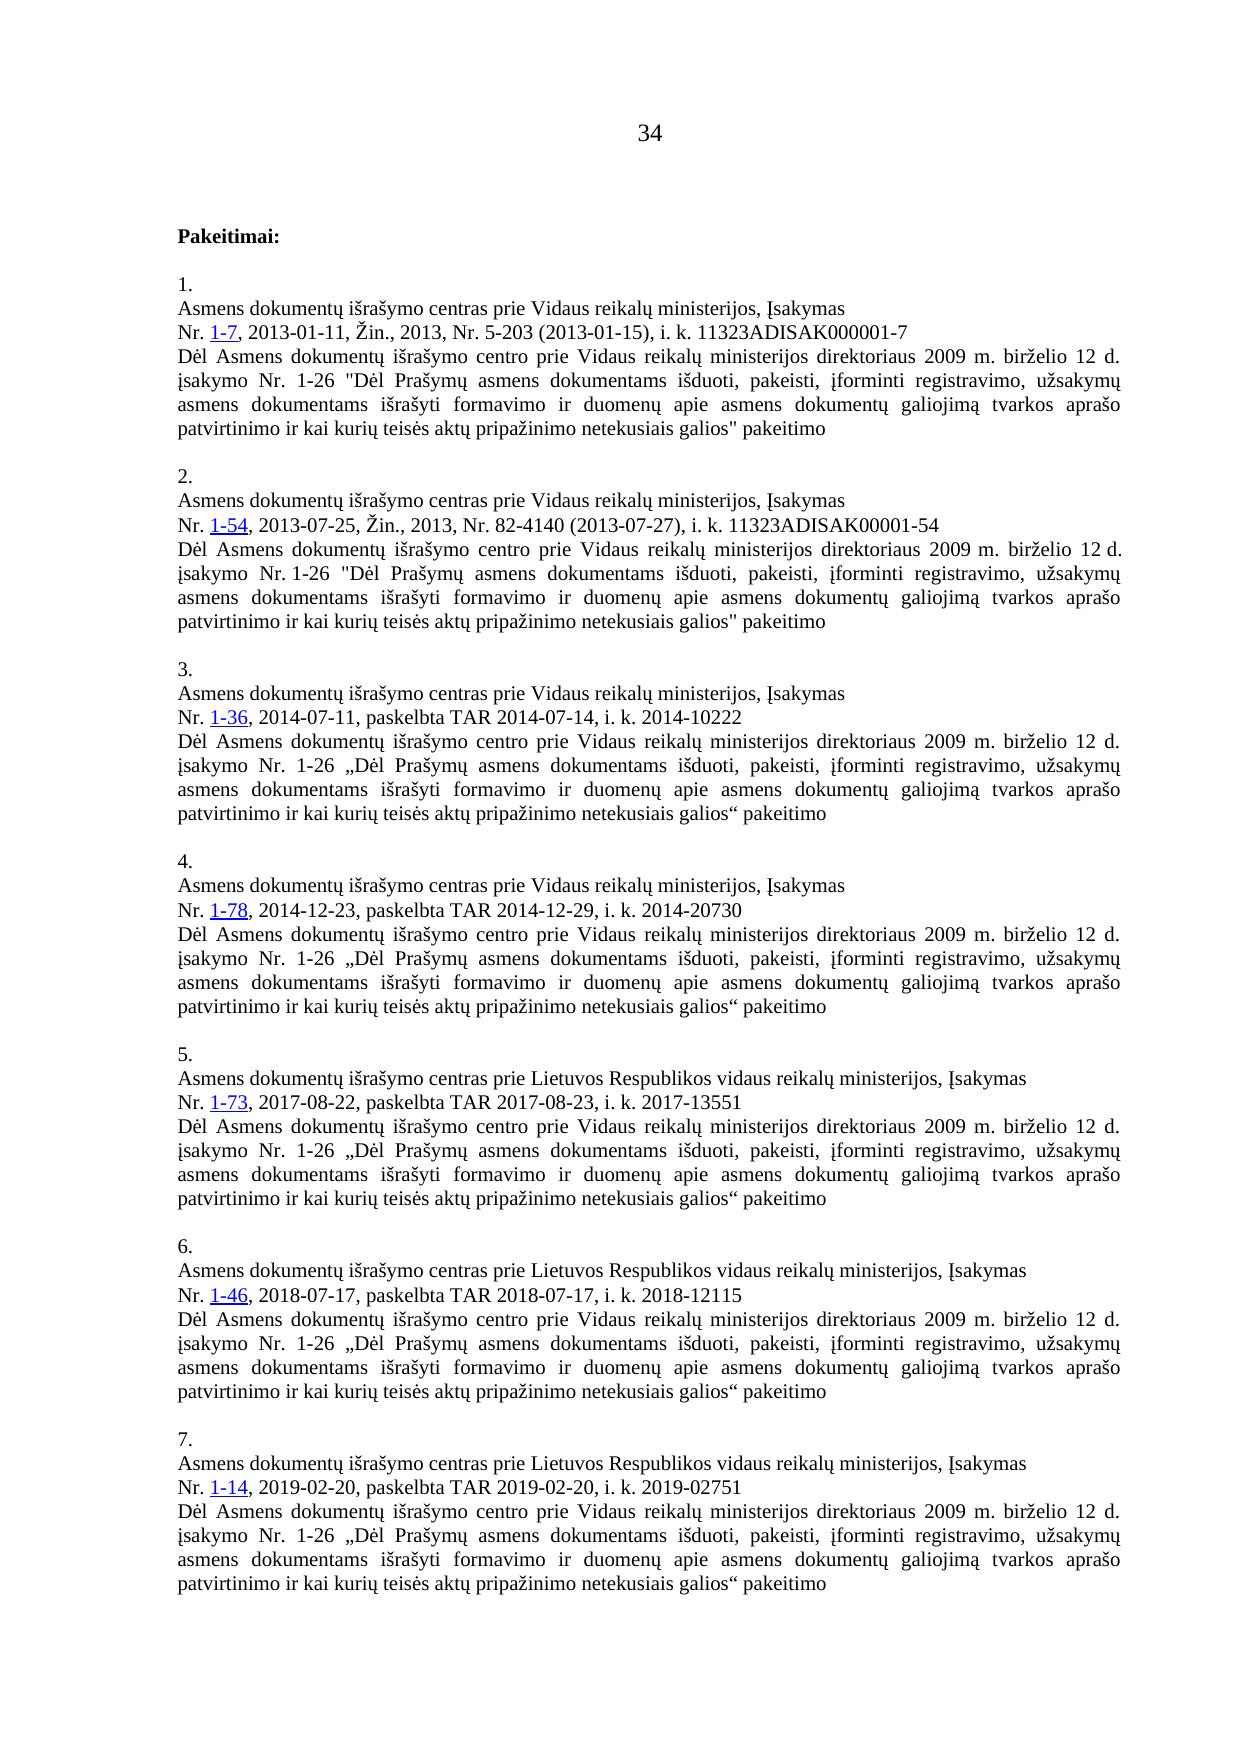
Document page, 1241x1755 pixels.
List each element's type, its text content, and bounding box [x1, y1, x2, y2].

text Nr. 1-7, 2013-01-11, Žin., 2013, Nr. 5-203 (2013-01-15), i. k. 11323ADISAK000001-7 [177, 320, 1122, 344]
text Dėl Asmens dokumentų išrašymo centro prie Vidaus reikalų ministerijos direktoriaus 2009 m. birželio 12 d. įsakymo Nr. 1-26 "Dėl Prašymų asmens dokumentams išduoti, pakeisti, įforminti registravimo, užsakymų asmens dokumentams išrašyti formavimo ir duomenų apie asmens dokumentų galiojimą tvarkos aprašo patvirtinimo ir kai kurių teisės aktų pripažinimo netekusiais galios" pakeitimo [177, 344, 1122, 440]
text Asmens dokumentų išrašymo centras prie Vidaus reikalų ministerijos, Įsakymas [177, 488, 1122, 512]
text Asmens dokumentų išrašymo centras prie Lietuvos Respublikos vidaus reikalų ministerijos, Įsakymas [177, 1451, 1122, 1475]
text 7. [177, 1427, 1122, 1451]
text Nr. 1-46, 2018-07-17, paskelbta TAR 2018-07-17, i. k. 2018-12115 [177, 1282, 1122, 1307]
text Dėl Asmens dokumentų išrašymo centro prie Vidaus reikalų ministerijos direktoriaus 2009 m. birželio 12 d. įsakymo Nr. 1-26 „Dėl Prašymų asmens dokumentams išduoti, pakeisti, įforminti registravimo, užsakymų asmens dokumentams išrašyti formavimo ir duomenų apie asmens dokumentų galiojimą tvarkos aprašo patvirtinimo ir kai kurių teisės aktų pripažinimo netekusiais galios“ pakeitimo [177, 1307, 1122, 1403]
text Dėl Asmens dokumentų išrašymo centro prie Vidaus reikalų ministerijos direktoriaus 2009 m. birželio 12 d. įsakymo Nr. 1-26 „Dėl Prašymų asmens dokumentams išduoti, pakeisti, įforminti registravimo, užsakymų asmens dokumentams išrašyti formavimo ir duomenų apie asmens dokumentų galiojimą tvarkos aprašo patvirtinimo ir kai kurių teisės aktų pripažinimo netekusiais galios“ pakeitimo [177, 922, 1122, 1018]
text Asmens dokumentų išrašymo centras prie Lietuvos Respublikos vidaus reikalų ministerijos, Įsakymas [177, 1066, 1122, 1090]
text Nr. 1-54, 2013-07-25, Žin., 2013, Nr. 82-4140 (2013-07-27), i. k. 11323ADISAK00001-54 [177, 512, 1122, 537]
text Dėl Asmens dokumentų išrašymo centro prie Vidaus reikalų ministerijos direktoriaus 2009 m. birželio 12 d. įsakymo Nr. 1-26 „Dėl Prašymų asmens dokumentams išduoti, pakeisti, įforminti registravimo, užsakymų asmens dokumentams išrašyti formavimo ir duomenų apie asmens dokumentų galiojimą tvarkos aprašo patvirtinimo ir kai kurių teisės aktų pripažinimo netekusiais galios“ pakeitimo [177, 729, 1122, 825]
text Dėl Asmens dokumentų išrašymo centro prie Vidaus reikalų ministerijos direktoriaus 2009 m. birželio 12 d. įsakymo Nr. 1-26 "Dėl Prašymų asmens dokumentams išduoti, pakeisti, įforminti registravimo, užsakymų asmens dokumentams išrašyti formavimo ir duomenų apie asmens dokumentų galiojimą tvarkos aprašo patvirtinimo ir kai kurių teisės aktų pripažinimo netekusiais galios" pakeitimo [177, 537, 1122, 633]
text Asmens dokumentų išrašymo centras prie Vidaus reikalų ministerijos, Įsakymas [177, 296, 1122, 320]
text 5. [177, 1042, 1122, 1066]
text Nr. 1-73, 2017-08-22, paskelbta TAR 2017-08-23, i. k. 2017-13551 [177, 1090, 1122, 1114]
text Dėl Asmens dokumentų išrašymo centro prie Vidaus reikalų ministerijos direktoriaus 2009 m. birželio 12 d. įsakymo Nr. 1-26 „Dėl Prašymų asmens dokumentams išduoti, pakeisti, įforminti registravimo, užsakymų asmens dokumentams išrašyti formavimo ir duomenų apie asmens dokumentų galiojimą tvarkos aprašo patvirtinimo ir kai kurių teisės aktų pripažinimo netekusiais galios“ pakeitimo [177, 1499, 1122, 1595]
text Asmens dokumentų išrašymo centras prie Vidaus reikalų ministerijos, Įsakymas [177, 873, 1122, 897]
text 1. [177, 272, 1122, 296]
text Nr. 1-36, 2014-07-11, paskelbta TAR 2014-07-14, i. k. 2014-10222 [177, 705, 1122, 729]
text Nr. 1-78, 2014-12-23, paskelbta TAR 2014-12-29, i. k. 2014-20730 [177, 897, 1122, 922]
text Dėl Asmens dokumentų išrašymo centro prie Vidaus reikalų ministerijos direktoriaus 2009 m. birželio 12 d. įsakymo Nr. 1-26 „Dėl Prašymų asmens dokumentams išduoti, pakeisti, įforminti registravimo, užsakymų asmens dokumentams išrašyti formavimo ir duomenų apie asmens dokumentų galiojimą tvarkos aprašo patvirtinimo ir kai kurių teisės aktų pripažinimo netekusiais galios“ pakeitimo [177, 1114, 1122, 1210]
text 4. [177, 849, 1122, 873]
text 6. [177, 1234, 1122, 1258]
text 3. [177, 657, 1122, 681]
text Pakeitimai: [177, 224, 1122, 248]
text Asmens dokumentų išrašymo centras prie Vidaus reikalų ministerijos, Įsakymas [177, 681, 1122, 705]
text 2. [177, 464, 1122, 488]
text Nr. 1-14, 2019-02-20, paskelbta TAR 2019-02-20, i. k. 2019-02751 [177, 1475, 1122, 1499]
text Asmens dokumentų išrašymo centras prie Lietuvos Respublikos vidaus reikalų ministerijos, Įsakymas [177, 1258, 1122, 1282]
